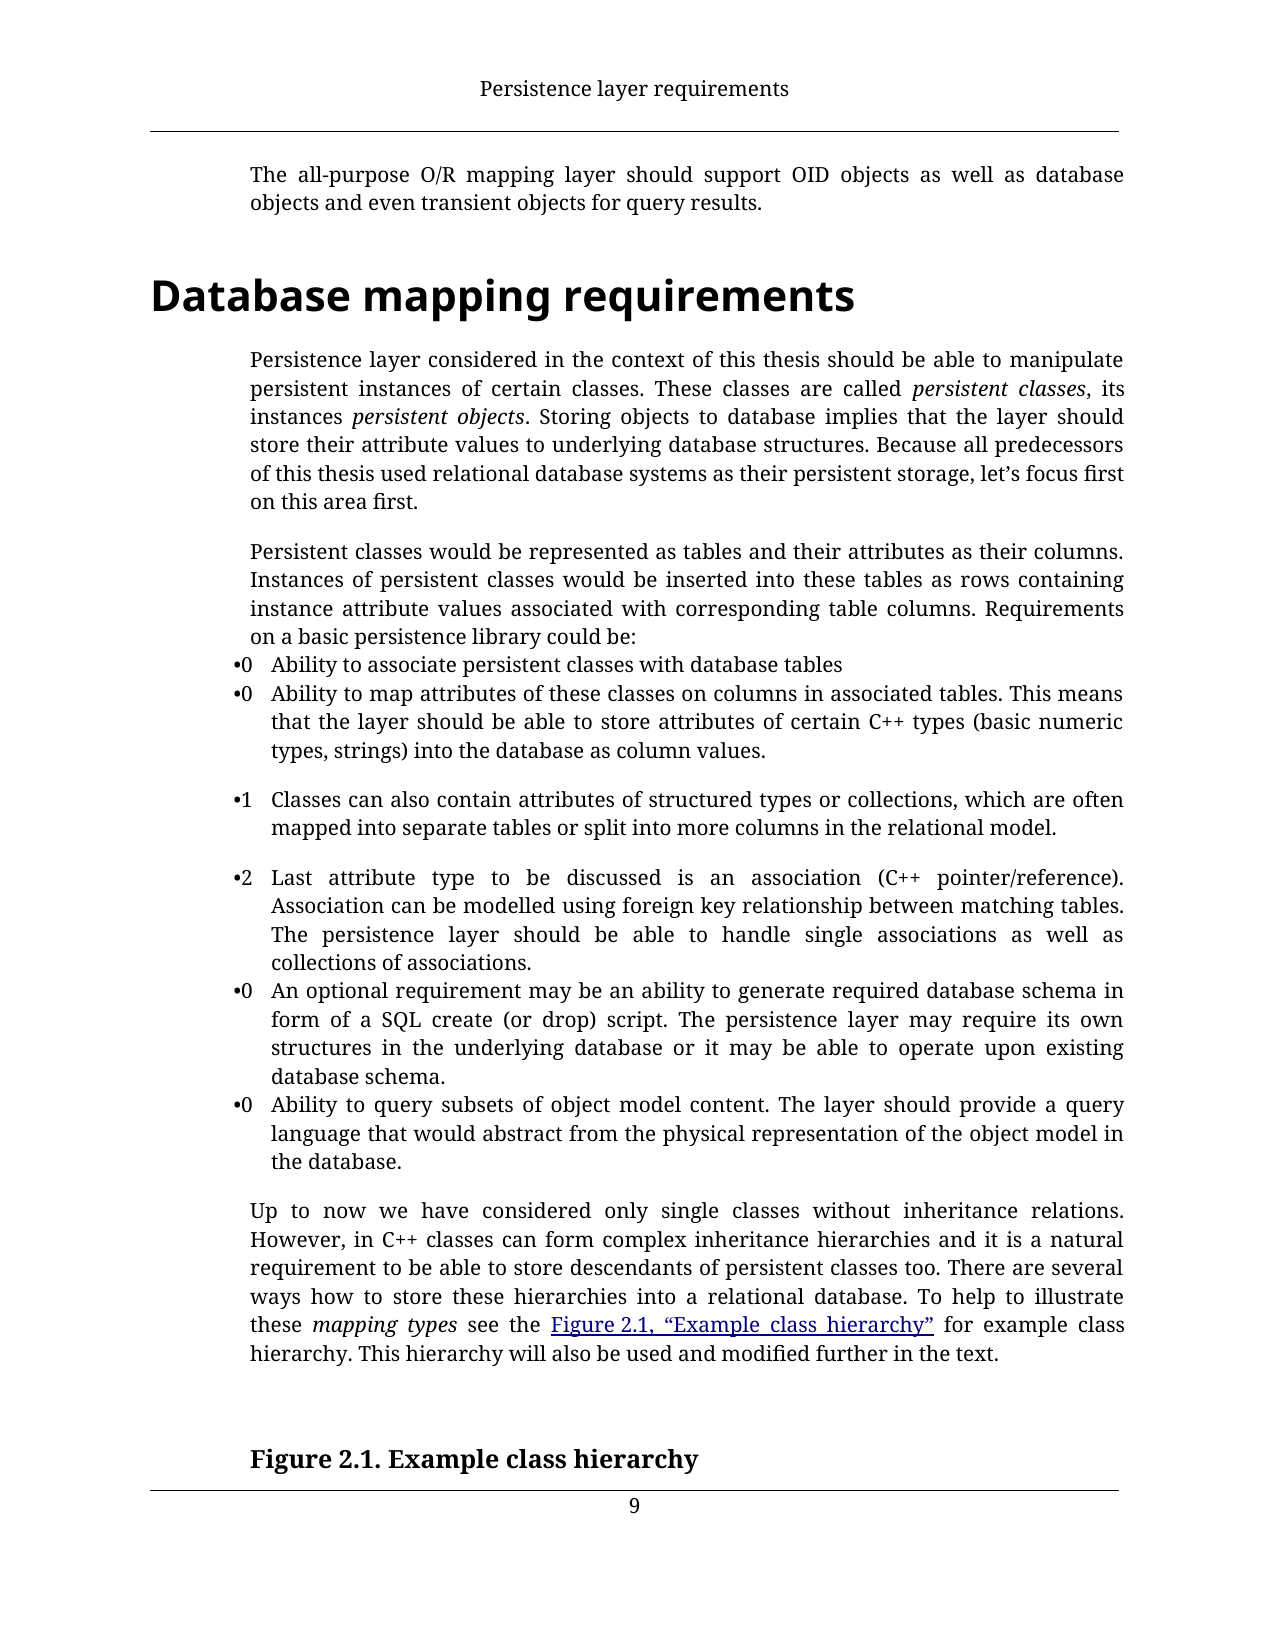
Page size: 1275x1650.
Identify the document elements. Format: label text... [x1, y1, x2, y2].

list Ability to associate persistent classes with database tables [233, 651, 1125, 679]
list Ability to query subsets of object model content. The layer should provide a query language that would abstract from the physical representation of the object model in the database. [233, 1090, 1125, 1176]
list Classes can also contain attributes of structured types or collections, which are often mapped into separate tables or split into more columns in the relational model. [233, 785, 1125, 842]
text Database mapping requirements [150, 266, 1125, 324]
text Figure 2.1. Example class hierarchy [250, 1441, 1125, 1475]
list Ability to map attributes of these classes on columns in associated tables. This means that the layer should be able to store attributes of certain C++ types (basic numeric types, strings) into the database as column values. [233, 679, 1125, 764]
list Last attribute type to be discussed is an association (C++ pointer/reference). Association can be modelled using foreign key relationship between matching tables. The persistence layer should be able to handle single associations as well as collections of associations. [233, 863, 1125, 977]
text Up to now we have considered only single classes without inheritance relations. However, in C++ classes can form complex inheritance hierarchies and it is a natural requirement to be able to store descendants of persistent classes too. There are several ways how to store these hierarchies into a relational database. To help to illustrate these mapping types see the Figure 2.1, “Example class hierarchy” for example class hierarchy. This hierarchy will also be used and modified further in the text. [250, 1196, 1125, 1367]
text The all-purpose O/R mapping layer should support OID objects as well as database objects and even transient objects for query results. [250, 160, 1125, 217]
text Persistence layer considered in the context of this thesis should be able to manipulate persistent instances of certain classes. These classes are called persistent classes, its instances persistent objects. Storing objects to database implies that the layer should store their attribute values to underlying database structures. Because all predecessors of this thesis used relational database systems as their persistent storage, let’s focus first on this area first. [250, 345, 1125, 516]
text Persistent classes would be represented as tables and their attributes as their columns. Instances of persistent classes would be inserted into these tables as rows containing instance attribute values associated with corresponding table columns. Requirements on a basic persistence library could be: [250, 537, 1125, 651]
list An optional requirement may be an ability to generate required database schema in form of a SQL create (or drop) script. The persistence layer may require its own structures in the underlying database or it may be able to operate upon existing database schema. [233, 977, 1125, 1090]
